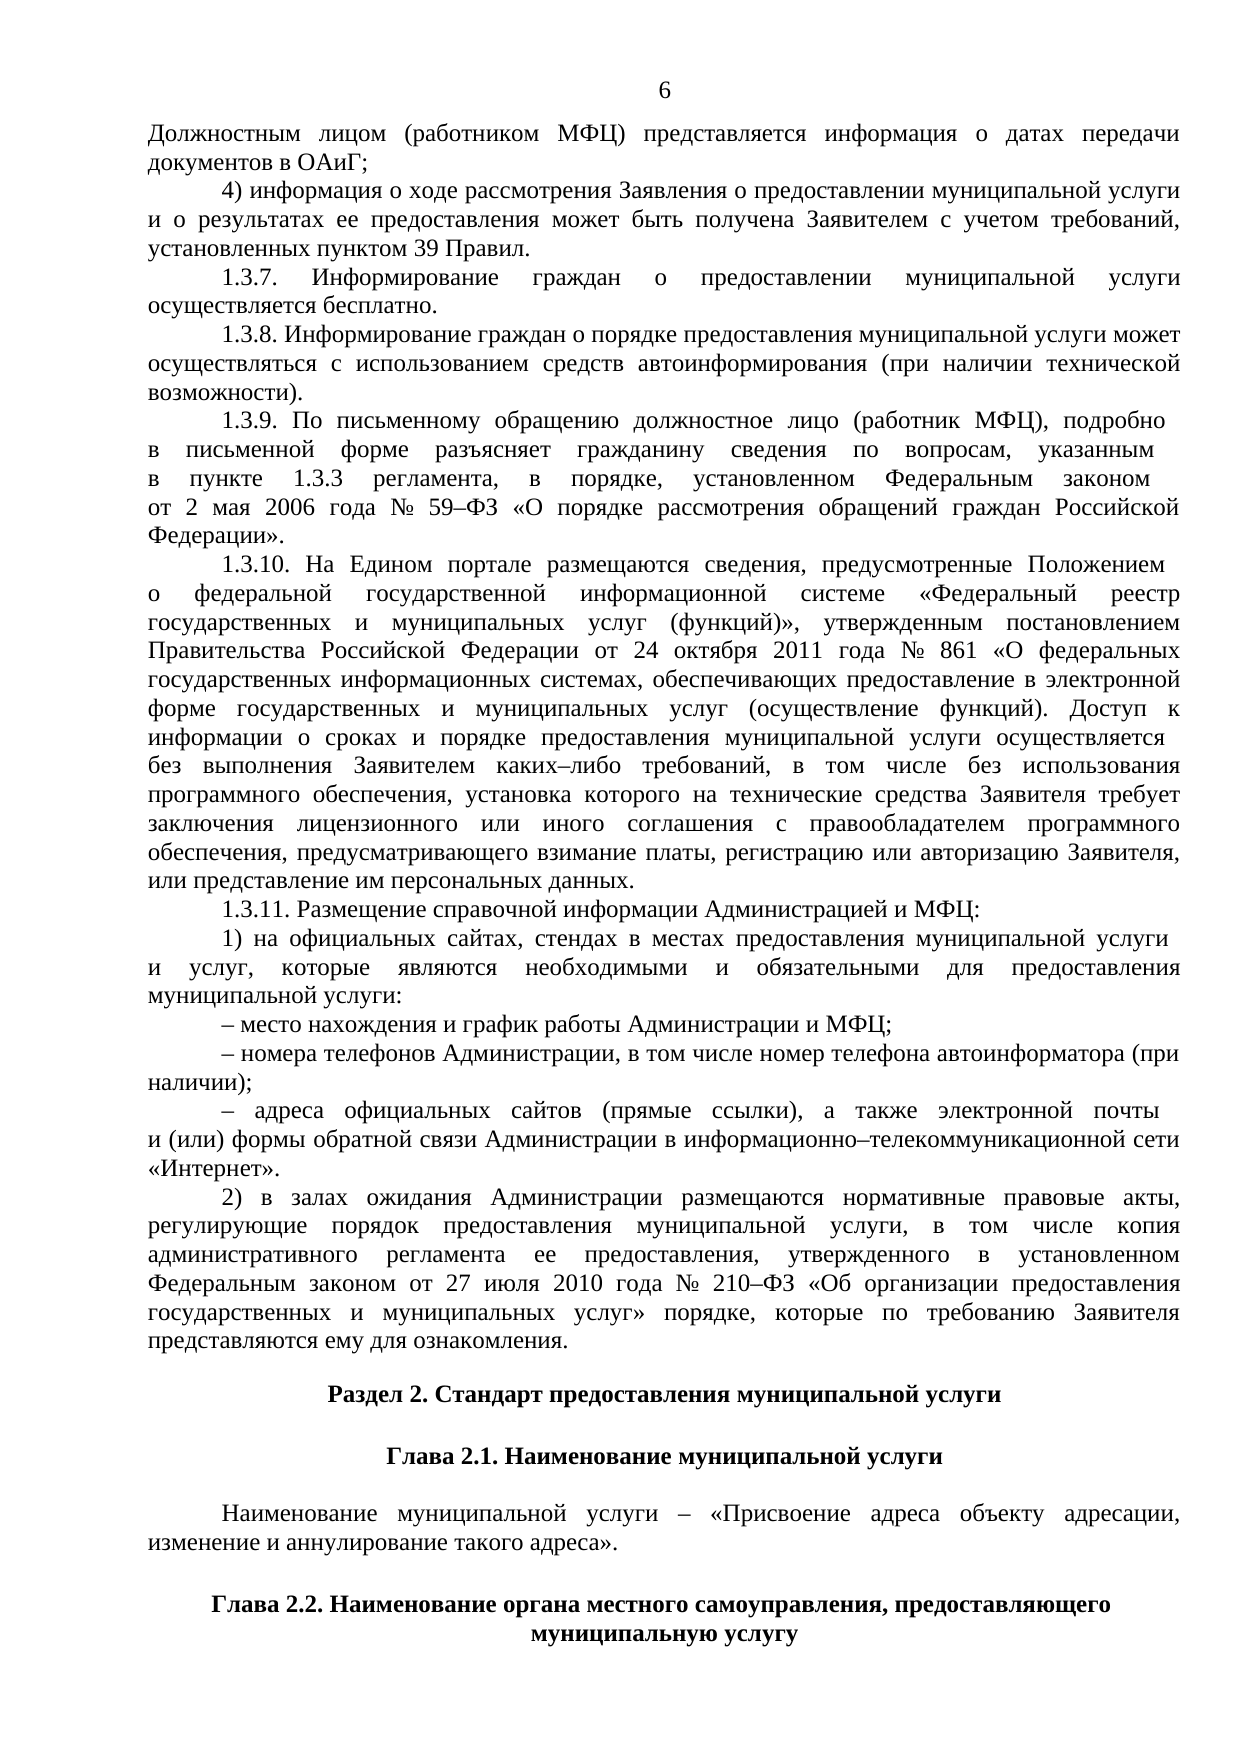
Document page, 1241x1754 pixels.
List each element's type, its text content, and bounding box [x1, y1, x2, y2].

text 1) на официальных сайтах, стендах в местах предоставления муниципальной услуги и услуг, которые являются необходимыми и обязательными для предоставления муниципальной услуги: [148, 923, 1181, 1009]
text 1.3.10. На Едином портале размещаются сведения, предусмотренные Положением о федеральной государственной информационной системе «Федеральный реестр государственных и муниципальных услуг (функций)», утвержденным постановлением Правительства Российской Федерации от 24 октября 2011 года № 861 «О федеральных государственных информационных системах, обеспечивающих предоставление в электронной форме государственных и муниципальных услуг (осуществление функций). Доступ к информации о сроках и порядке предоставления муниципальной услуги осуществляется без выполнения Заявителем каких–либо требований, в том числе без использования программного обеспечения, установка которого на технические средства Заявителя требует заключения лицензионного или иного соглашения с правообладателем программного обеспечения, предусматривающего взимание платы, регистрацию или авторизацию Заявителя, или представление им персональных данных. [148, 549, 1181, 894]
text 1.3.7. Информирование граждан о предоставлении муниципальной услуги осуществляется бесплатно. [148, 262, 1181, 319]
text 1.3.8. Информирование граждан о порядке предоставления муниципальной услуги может осуществляться с использованием средств автоинформирования (при наличии технической возможности). [148, 319, 1181, 406]
text Наименование муниципальной услуги – «Присвоение адреса объекту адресации, изменение и аннулирование такого адреса». [148, 1498, 1181, 1556]
text Должностным лицом (работником МФЦ) представляется информация о датах передачи документов в ОАиГ; [148, 118, 1181, 176]
text – место нахождения и график работы Администрации и МФЦ; [148, 1009, 1181, 1038]
text – номера телефонов Администрации, в том числе номер телефона автоинформатора (при наличии); [148, 1038, 1181, 1096]
subtitle Глава 2.2. Наименование органа местного самоуправления, предоставляющего муниципальную услугу [148, 1589, 1181, 1646]
text 1.3.9. По письменному обращению должностное лицо (работник МФЦ), подробно в письменной форме разъясняет гражданину сведения по вопросам, указанным в пункте 1.3.3 регламента, в порядке, установленном Федеральным законом от 2 мая 2006 года № 59–ФЗ «О порядке рассмотрения обращений граждан Российской Федерации». [148, 406, 1181, 549]
text 1.3.11. Размещение справочной информации Администрацией и МФЦ: [148, 894, 1181, 923]
subtitle Раздел 2. Стандарт предоставления муниципальной услуги [148, 1379, 1181, 1408]
text 2) в залах ожидания Администрации размещаются нормативные правовые акты, регулирующие порядок предоставления муниципальной услуги, в том числе копия административного регламента ее предоставления, утвержденного в установленном Федеральным законом от 27 июля 2010 года № 210–ФЗ «Об организации предоставления государственных и муниципальных услуг» порядке, которые по требованию Заявителя представляются ему для ознакомления. [148, 1182, 1181, 1354]
subtitle Глава 2.1. Наименование муниципальной услуги [148, 1441, 1181, 1470]
text 4) информация о ходе рассмотрения Заявления о предоставлении муниципальной услуги и о результатах ее предоставления может быть получена Заявителем с учетом требований, установленных пунктом 39 Правил. [148, 176, 1181, 262]
text – адреса официальных сайтов (прямые ссылки), а также электронной почты и (или) формы обратной связи Администрации в информационно–телекоммуникационной сети «Интернет». [148, 1096, 1181, 1182]
